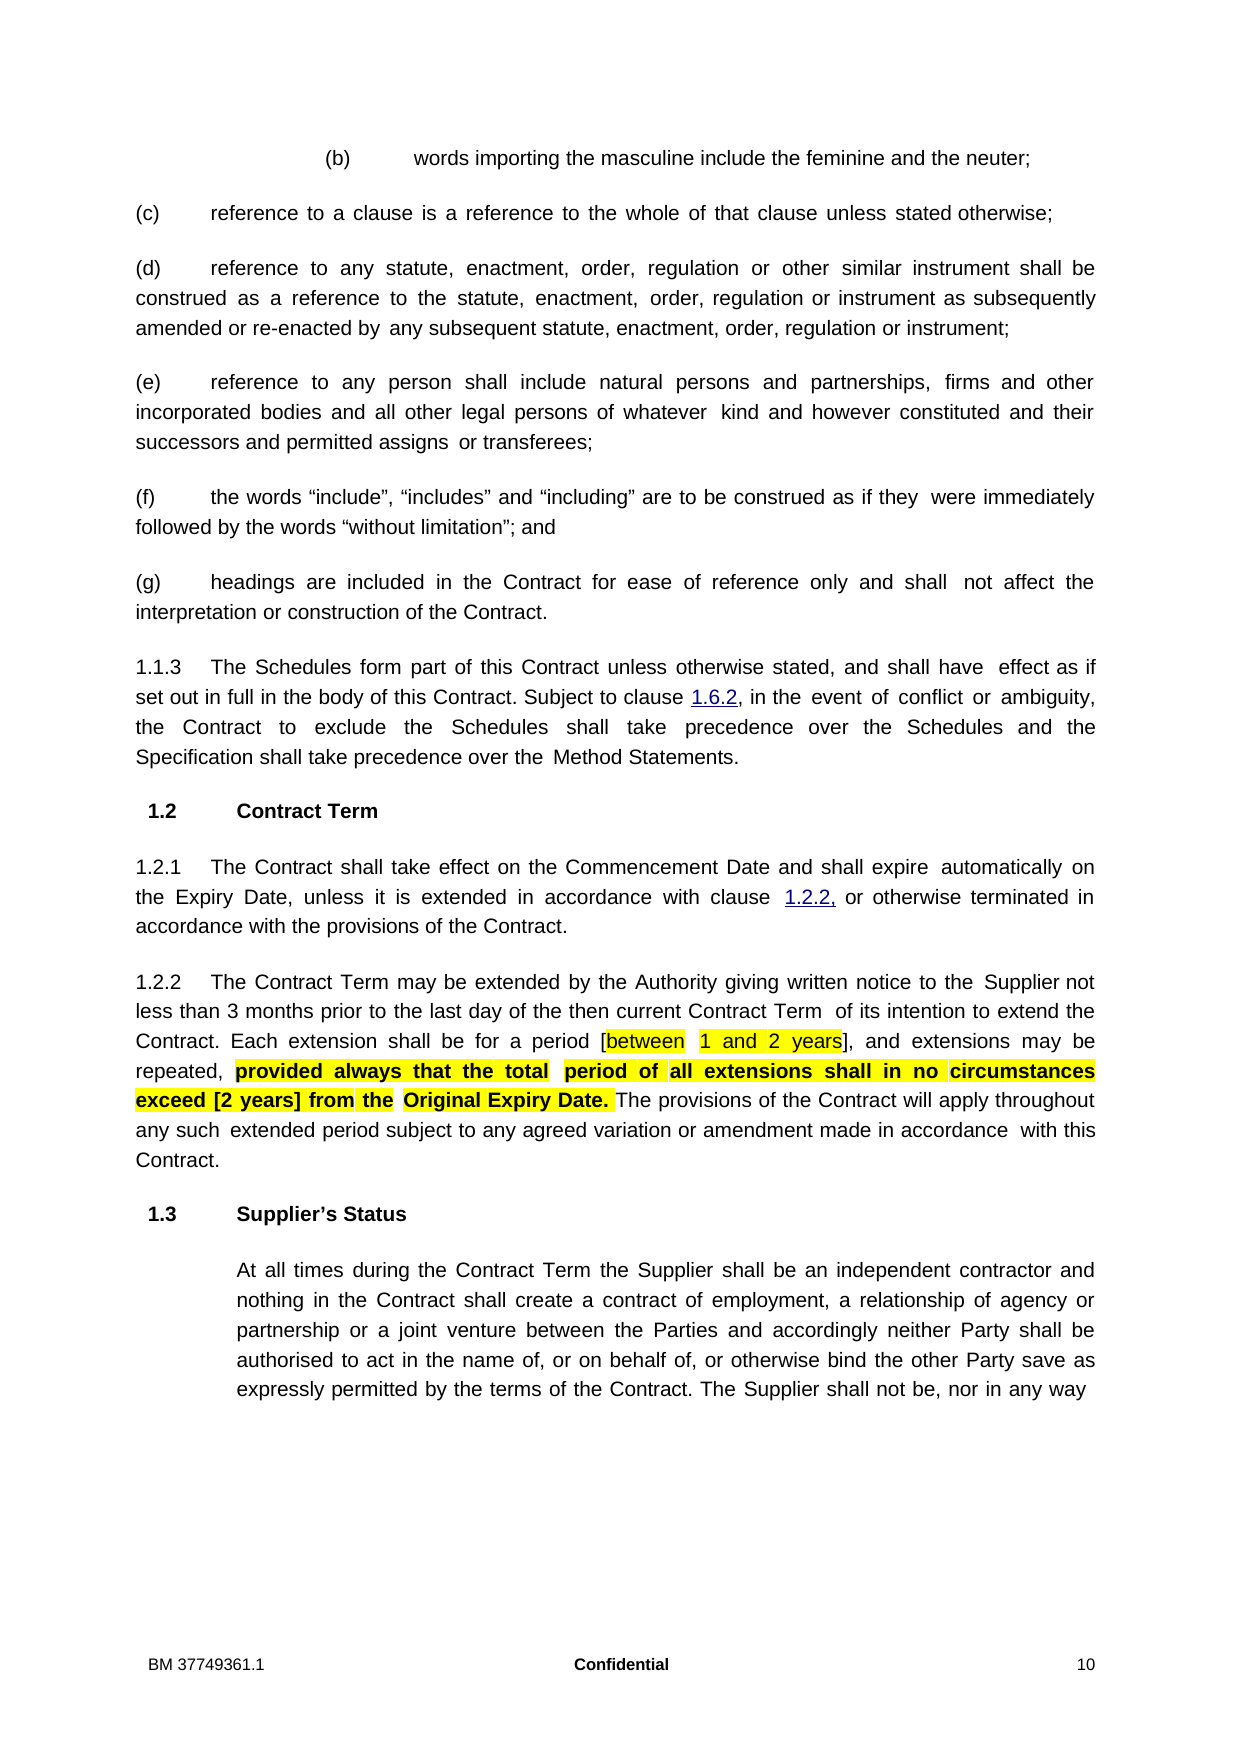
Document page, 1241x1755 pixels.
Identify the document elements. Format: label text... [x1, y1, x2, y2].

list words importing the masculine include the feminine and the neuter; [325, 146, 1107, 169]
subtitle Supplier’s Status [148, 1202, 1107, 1226]
list reference to any person shall include natural persons and partnerships, firms and other incorporated bodies and all other legal persons of whatever kind and however constituted and their successors and permitted assigns or transferees; [135, 370, 1095, 454]
list headings are included in the Contract for ease of reference only and shall not affect the interpretation or construction of the Contract. [135, 570, 1095, 624]
list reference to any statute, enactment, order, regulation or other similar instrument shall be construed as a reference to the statute, enactment, order, regulation or instrument as subsequently amended or re-enacted by any subsequent statute, enactment, order, regulation or instrument; [135, 256, 1096, 339]
text At all times during the Contract Term the Supplier shall be an independent contractor and nothing in the Contract shall create a contract of employment, a relationship of agency or partnership or a joint venture between the Parties and accordingly neither Party shall be authorised to act in the name of, or on behalf of, or otherwise bind the other Party save as expressly permitted by the terms of the Contract. The Supplier shall not be, nor in any way [236, 1258, 1096, 1401]
list The Contract shall take effect on the Commencement Date and shall expire automatically on the Expiry Date, unless it is extended in accordance with clause 1.2.2, or otherwise terminated in accordance with the provisions of the Contract. [135, 854, 1095, 938]
list reference to a clause is a reference to the whole of that clause unless stated otherwise; [135, 201, 1095, 224]
list The Contract Term may be extended by the Authority giving written notice to the Supplier not less than 3 months prior to the last day of the then current Contract Term of its intention to extend the Contract. Each extension shall be for a period [between 1 and 2 years], and extensions may be repeated, provided always that the total period of all extensions shall in no circumstances exceed [2 years] from the Original Expiry Date. The provisions of the Contract will apply throughout any such extended period subject to any agreed variation or amendment made in accordance with this Contract. [135, 969, 1096, 1172]
list the words “include”, “includes” and “including” are to be construed as if they were immediately followed by the words “without limitation”; and [135, 485, 1095, 539]
subtitle Contract Term [148, 799, 1107, 823]
list The Schedules form part of this Contract unless otherwise stated, and shall have effect as if set out in full in the body of this Contract. Subject to clause 1.6.2, in the event of conflict or ambiguity, the Contract to exclude the Schedules shall take precedence over the Schedules and the Specification shall take precedence over the Method Statements. [135, 655, 1096, 768]
